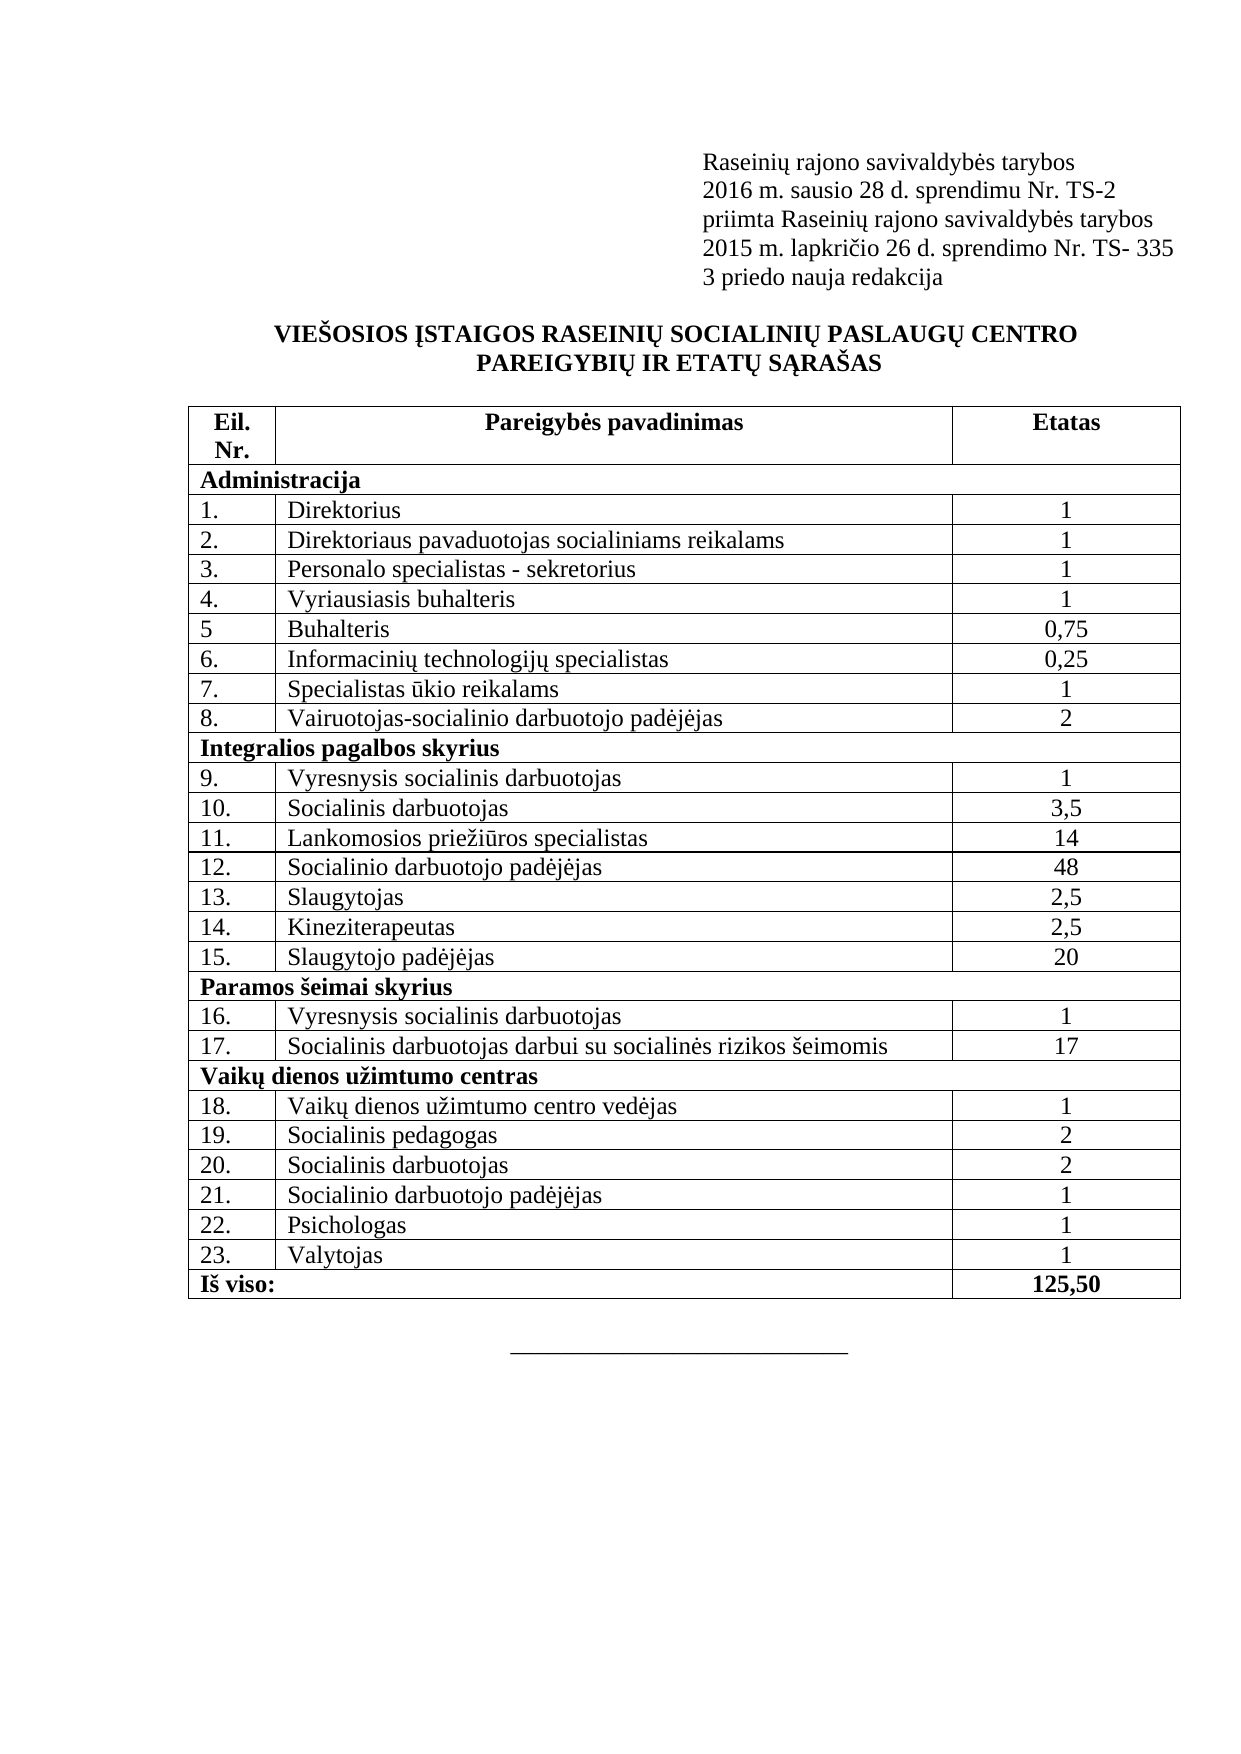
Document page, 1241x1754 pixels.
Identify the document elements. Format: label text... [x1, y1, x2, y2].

table_cell 1 [953, 763, 1180, 792]
table_cell Socialinio darbuotojo padėjėjas [276, 853, 952, 881]
table_cell 21. [189, 1180, 275, 1209]
table_cell 10. [189, 793, 275, 822]
table_cell 2,5 [953, 882, 1180, 911]
table_cell 11. [189, 823, 275, 851]
table_cell Valytojas [276, 1240, 952, 1268]
table_cell 7. [189, 674, 275, 702]
table_cell 2,5 [953, 912, 1180, 941]
table_cell 1 [953, 1001, 1180, 1030]
table_cell 0,75 [953, 614, 1180, 643]
table_cell Vyresnysis socialinis darbuotojas [276, 763, 952, 792]
table_cell 15. [189, 942, 275, 971]
table_cell 1 [953, 525, 1180, 553]
table_cell 6. [189, 644, 275, 673]
table_header Etatas [953, 407, 1180, 464]
table_cell Slaugytojo padėjėjas [276, 942, 952, 971]
table_cell 17 [953, 1031, 1180, 1060]
table_cell 9. [189, 763, 275, 792]
table_cell Integralios pagalbos skyrius [189, 733, 1180, 762]
text Raseinių rajono savivaldybės tarybos [702, 147, 1181, 176]
table_cell Paramos šeimai skyrius [189, 972, 1180, 1000]
table_cell 18. [189, 1091, 275, 1119]
table_cell 1 [953, 1240, 1180, 1268]
table_header Eil. Nr. [189, 407, 275, 464]
table_cell Direktoriaus pavaduotojas socialiniams reikalams [276, 525, 952, 553]
table_cell Socialinis darbuotojas [276, 793, 952, 822]
table_cell Kineziterapeutas [276, 912, 952, 941]
table_cell Socialinis darbuotojas [276, 1150, 952, 1179]
table_cell 2 [953, 1150, 1180, 1179]
table_cell 14 [953, 823, 1180, 851]
table_cell 5 [189, 614, 275, 643]
table_cell 125,50 [953, 1270, 1180, 1298]
table_cell 0,25 [953, 644, 1180, 673]
table_cell 1 [953, 495, 1180, 524]
table_cell 20 [953, 942, 1180, 971]
table_cell 2. [189, 525, 275, 553]
table_cell Psichologas [276, 1210, 952, 1239]
text ___________________________ [177, 1328, 1181, 1357]
table_cell 14. [189, 912, 275, 941]
table_cell 2 [953, 1121, 1180, 1149]
table_cell Specialistas ūkio reikalams [276, 674, 952, 702]
text priimta Raseinių rajono savivaldybės tarybos [177, 204, 1181, 233]
text 2015 m. lapkričio 26 d. sprendimo Nr. TS- 335 [177, 233, 1181, 262]
table_cell 1 [953, 1091, 1180, 1119]
table_cell Lankomosios priežiūros specialistas [276, 823, 952, 851]
table_cell Buhalteris [276, 614, 952, 643]
table_cell 19. [189, 1121, 275, 1149]
text 3 priedo nauja redakcija [177, 262, 1181, 291]
table_cell 1 [953, 674, 1180, 702]
table_cell 13. [189, 882, 275, 911]
table_cell 3,5 [953, 793, 1180, 822]
table_cell Socialinis darbuotojas darbui su socialinės rizikos šeimomis [276, 1031, 952, 1060]
table_cell 22. [189, 1210, 275, 1239]
table_cell 1. [189, 495, 275, 524]
table_cell 3. [189, 555, 275, 583]
table_cell 2 [953, 704, 1180, 732]
table_cell 8. [189, 704, 275, 732]
table_cell Iš viso: [189, 1270, 952, 1298]
table_cell Administracija [189, 465, 1180, 494]
text PAREIGYBIŲ IR ETATŲ SĄRAŠAS [177, 348, 1181, 377]
table_cell 23. [189, 1240, 275, 1268]
table_cell 1 [953, 1180, 1180, 1209]
table_cell 20. [189, 1150, 275, 1179]
table_cell Slaugytojas [276, 882, 952, 911]
table_cell Vairuotojas-socialinio darbuotojo padėjėjas [276, 704, 952, 732]
table_cell 17. [189, 1031, 275, 1060]
table_cell 12. [189, 853, 275, 881]
table_cell Personalo specialistas - sekretorius [276, 555, 952, 583]
table_cell Direktorius [276, 495, 952, 524]
table_cell 1 [953, 1210, 1180, 1239]
table_cell 16. [189, 1001, 275, 1030]
table_cell 48 [953, 853, 1180, 881]
table_cell Socialinio darbuotojo padėjėjas [276, 1180, 952, 1209]
table_cell Vaikų dienos užimtumo centras [189, 1061, 1180, 1090]
text 2016 m. sausio 28 d. sprendimu Nr. TS-2 [702, 176, 1181, 204]
table_cell Socialinis pedagogas [276, 1121, 952, 1149]
table_cell 4. [189, 584, 275, 613]
table_cell Vyriausiasis buhalteris [276, 584, 952, 613]
table_cell Vyresnysis socialinis darbuotojas [276, 1001, 952, 1030]
table_cell 1 [953, 555, 1180, 583]
table_cell Informacinių technologijų specialistas [276, 644, 952, 673]
table_header Pareigybės pavadinimas [276, 407, 952, 464]
table_cell Vaikų dienos užimtumo centro vedėjas [276, 1091, 952, 1119]
text VIEŠOSIOS ĮSTAIGOS RASEINIŲ SOCIALINIŲ PASLAUGŲ CENTRO [177, 319, 1181, 348]
table_cell 1 [953, 584, 1180, 613]
